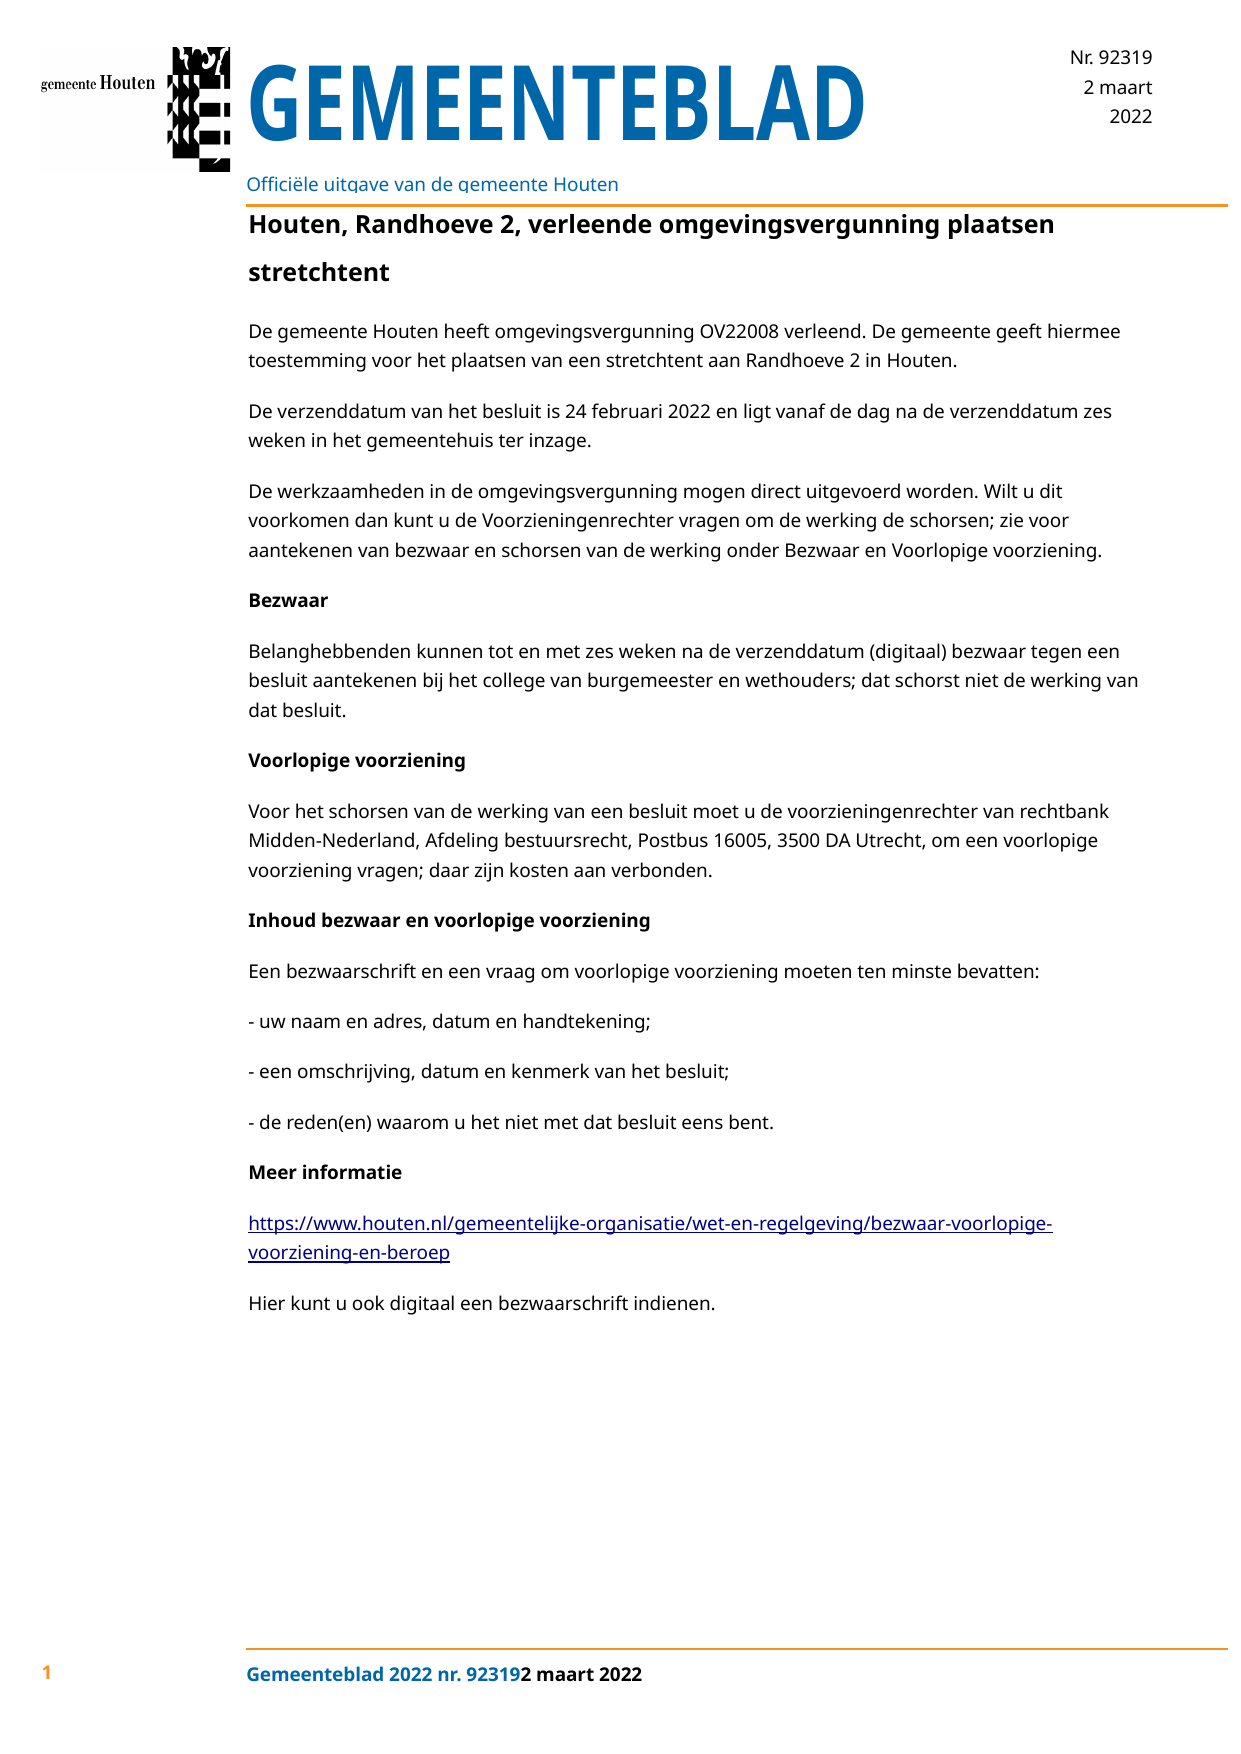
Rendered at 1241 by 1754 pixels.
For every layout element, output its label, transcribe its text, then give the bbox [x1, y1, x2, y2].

text - een omschrijving, datum en kenmerk van het besluit; [248, 1059, 1152, 1084]
text Een bezwaarschrift en een vraag om voorlopige voorziening moeten ten minste bevatten: [248, 958, 1152, 984]
picture [41, 47, 231, 172]
text - de reden(en) waarom u het niet met dat besluit eens bent. [248, 1109, 1152, 1135]
text Houten, Randhoeve 2, verleende omgevingsvergunning plaatsen stretchtent [248, 207, 1152, 288]
text - uw naam en adres, datum en handtekening; [248, 1008, 1152, 1034]
text De werkzaamheden in de omgevingsvergunning mogen direct uitgevoerd worden. Wilt u dit voorkomen dan kunt u de Voorzieningenrechter vragen om de werking de schorsen; zie voor aantekenen van bezwaar en schorsen van de werking onder Bezwaar en Voorlopige voorziening. [248, 478, 1152, 563]
text Hier kunt u ook digitaal een bezwaarschrift indienen. [248, 1290, 1152, 1316]
text Voorlopige voorziening [248, 747, 1152, 773]
text De gemeente Houten heeft omgevingsvergunning OV22008 verleend. De gemeente geeft hiermee toestemming voor het plaatsen van een stretchtent aan Randhoeve 2 in Houten. [248, 318, 1152, 373]
text https://www.houten.nl/gemeentelijke-organisatie/wet-en-regelgeving/bezwaar-voorlopige-voorziening-en-beroep [248, 1210, 1152, 1265]
text Voor het schorsen van de werking van een besluit moet u de voorzieningenrechter van rechtbank Midden-Nederland, Afdeling bestuursrecht, Postbus 16005, 3500 DA Utrecht, om een voorlopige voorziening vragen; daar zijn kosten aan verbonden. [248, 798, 1152, 883]
text Belanghebbenden kunnen tot en met zes weken na de verzenddatum (digitaal) bezwaar tegen een besluit aantekenen bij het college van burgemeester en wethouders; dat schorst niet de werking van dat besluit. [248, 638, 1152, 723]
text De verzenddatum van het besluit is 24 februari 2022 en ligt vanaf de dag na de verzenddatum zes weken in het gemeentehuis ter inzage. [248, 398, 1152, 453]
text Bezwaar [248, 587, 1152, 613]
text Inhoud bezwaar en voorlopige voorziening [248, 907, 1152, 933]
text Meer informatie [248, 1159, 1152, 1185]
